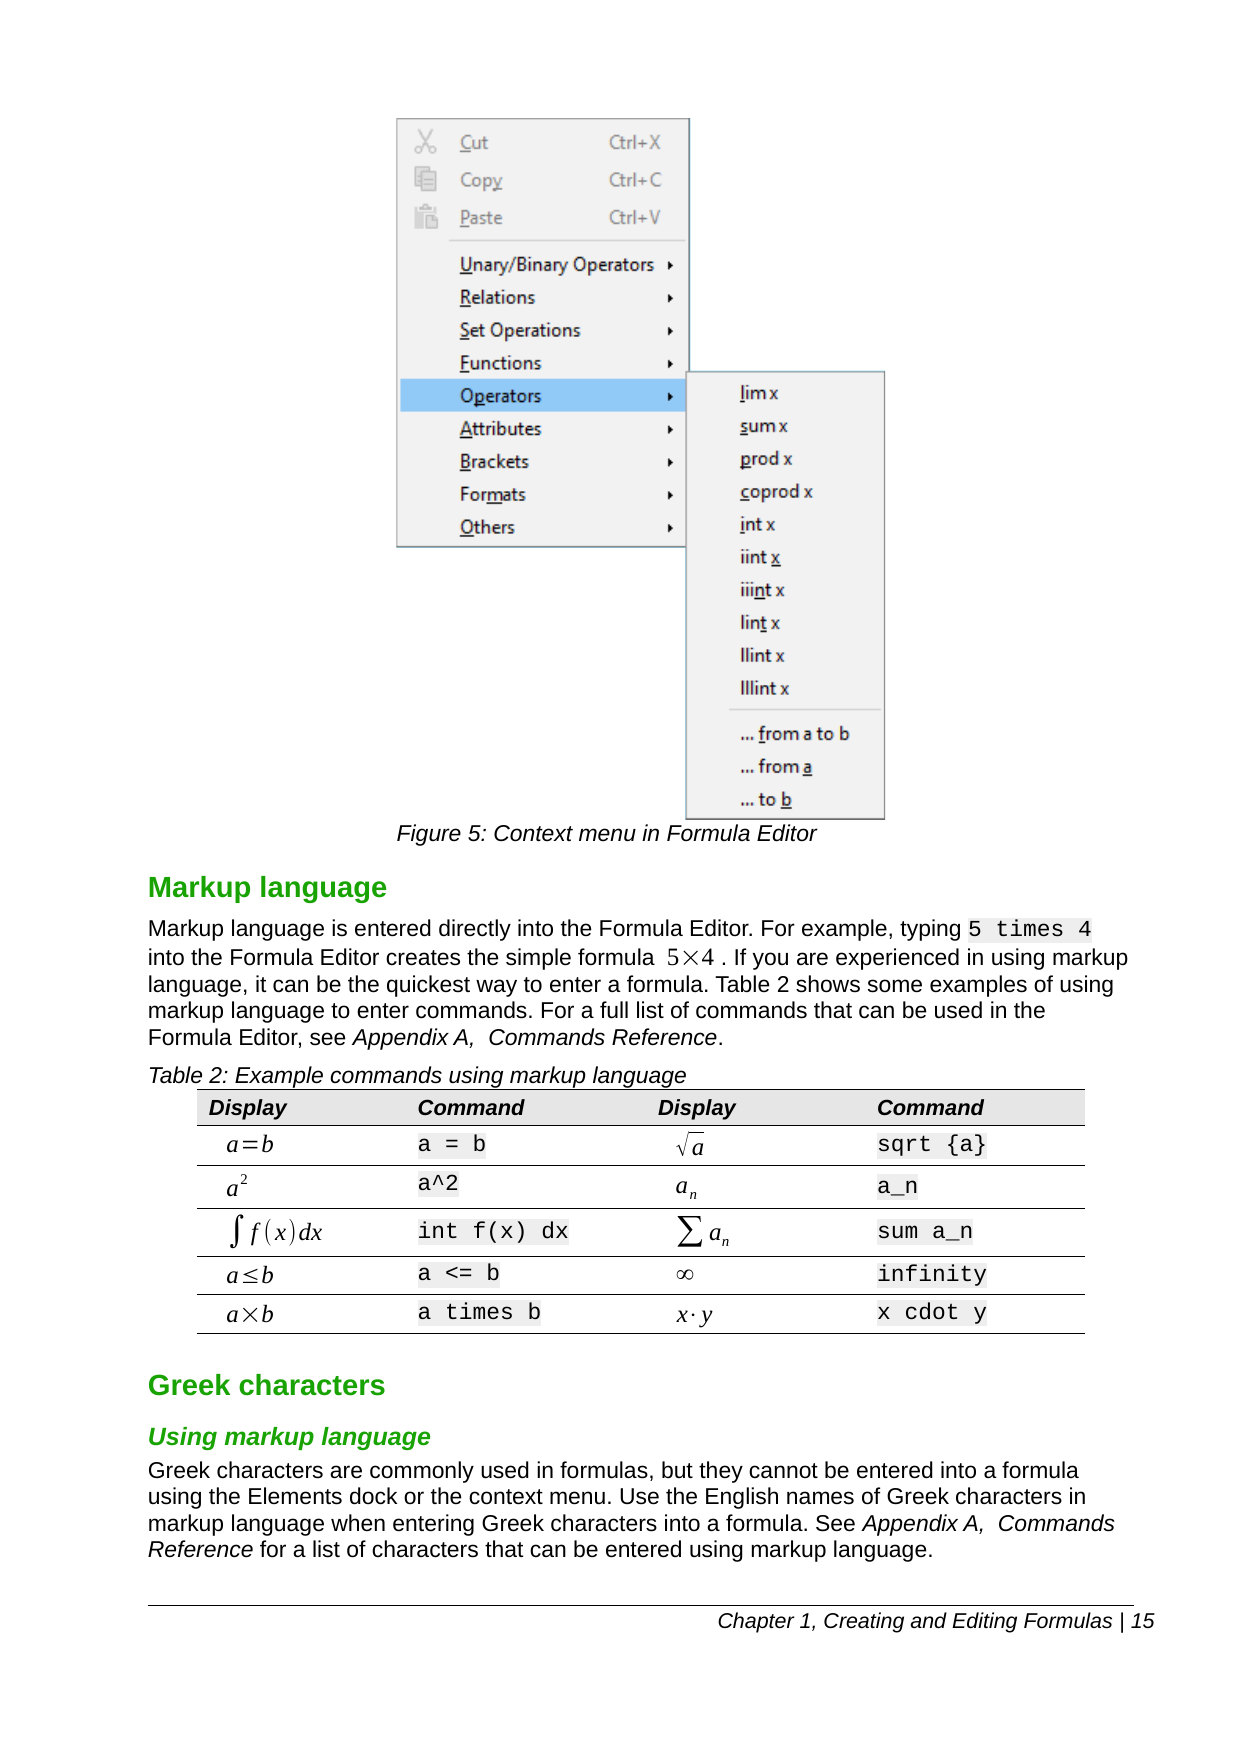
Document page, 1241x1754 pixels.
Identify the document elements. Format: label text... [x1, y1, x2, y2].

table_cell [197, 1209, 406, 1256]
table_cell a times b [406, 1295, 646, 1332]
table_header Command [406, 1090, 646, 1125]
text Markup language is entered directly into the Formula Editor. For example, typing 5 times 4 into the Formula Editor creates the simple formula . If you are experienced in using markup language, it can be the quickest way to enter a formula. Table 2 shows some examples of using markup language to enter commands. For a full list of commands that can be used in the Formula Editor, see Appendix A, Commands Reference. [148, 915, 1134, 1050]
table_cell [646, 1257, 865, 1294]
table_cell int f(x) dx [406, 1209, 646, 1256]
table_cell [197, 1126, 406, 1165]
table_cell [646, 1295, 865, 1332]
table_cell sum a_n [865, 1209, 1085, 1256]
table_cell x cdot y [865, 1295, 1085, 1332]
table_cell [197, 1166, 406, 1207]
text Greek characters are commonly used in formulas, but they cannot be entered into a formula using the Elements dock or the context menu. Use the English names of Greek characters in markup language when entering Greek characters into a formula. See Appendix A, Commands Reference for a list of characters that can be entered using markup language. [148, 1457, 1134, 1562]
subtitle Greek characters [148, 1368, 1134, 1401]
table_cell sqrt {a} [865, 1126, 1085, 1165]
picture [396, 118, 886, 820]
table_cell infinity [865, 1257, 1085, 1294]
table_cell a^2 [406, 1166, 646, 1207]
table_cell a <= b [406, 1257, 646, 1294]
subtitle Using markup language [148, 1422, 1134, 1451]
table_cell [646, 1166, 865, 1207]
table_cell a = b [406, 1126, 646, 1165]
table_cell [197, 1295, 406, 1332]
table_cell [646, 1209, 865, 1256]
table_header Display [646, 1090, 865, 1125]
subtitle Markup language [148, 870, 1134, 903]
table_cell [646, 1126, 865, 1165]
table_header Command [865, 1090, 1085, 1125]
text Figure 5: Context menu in Formula Editor [396, 820, 885, 846]
text Table 2: Example commands using markup language [148, 1062, 1134, 1089]
table_cell a_n [865, 1166, 1085, 1207]
table_header Display [197, 1090, 406, 1125]
table_cell [197, 1257, 406, 1294]
